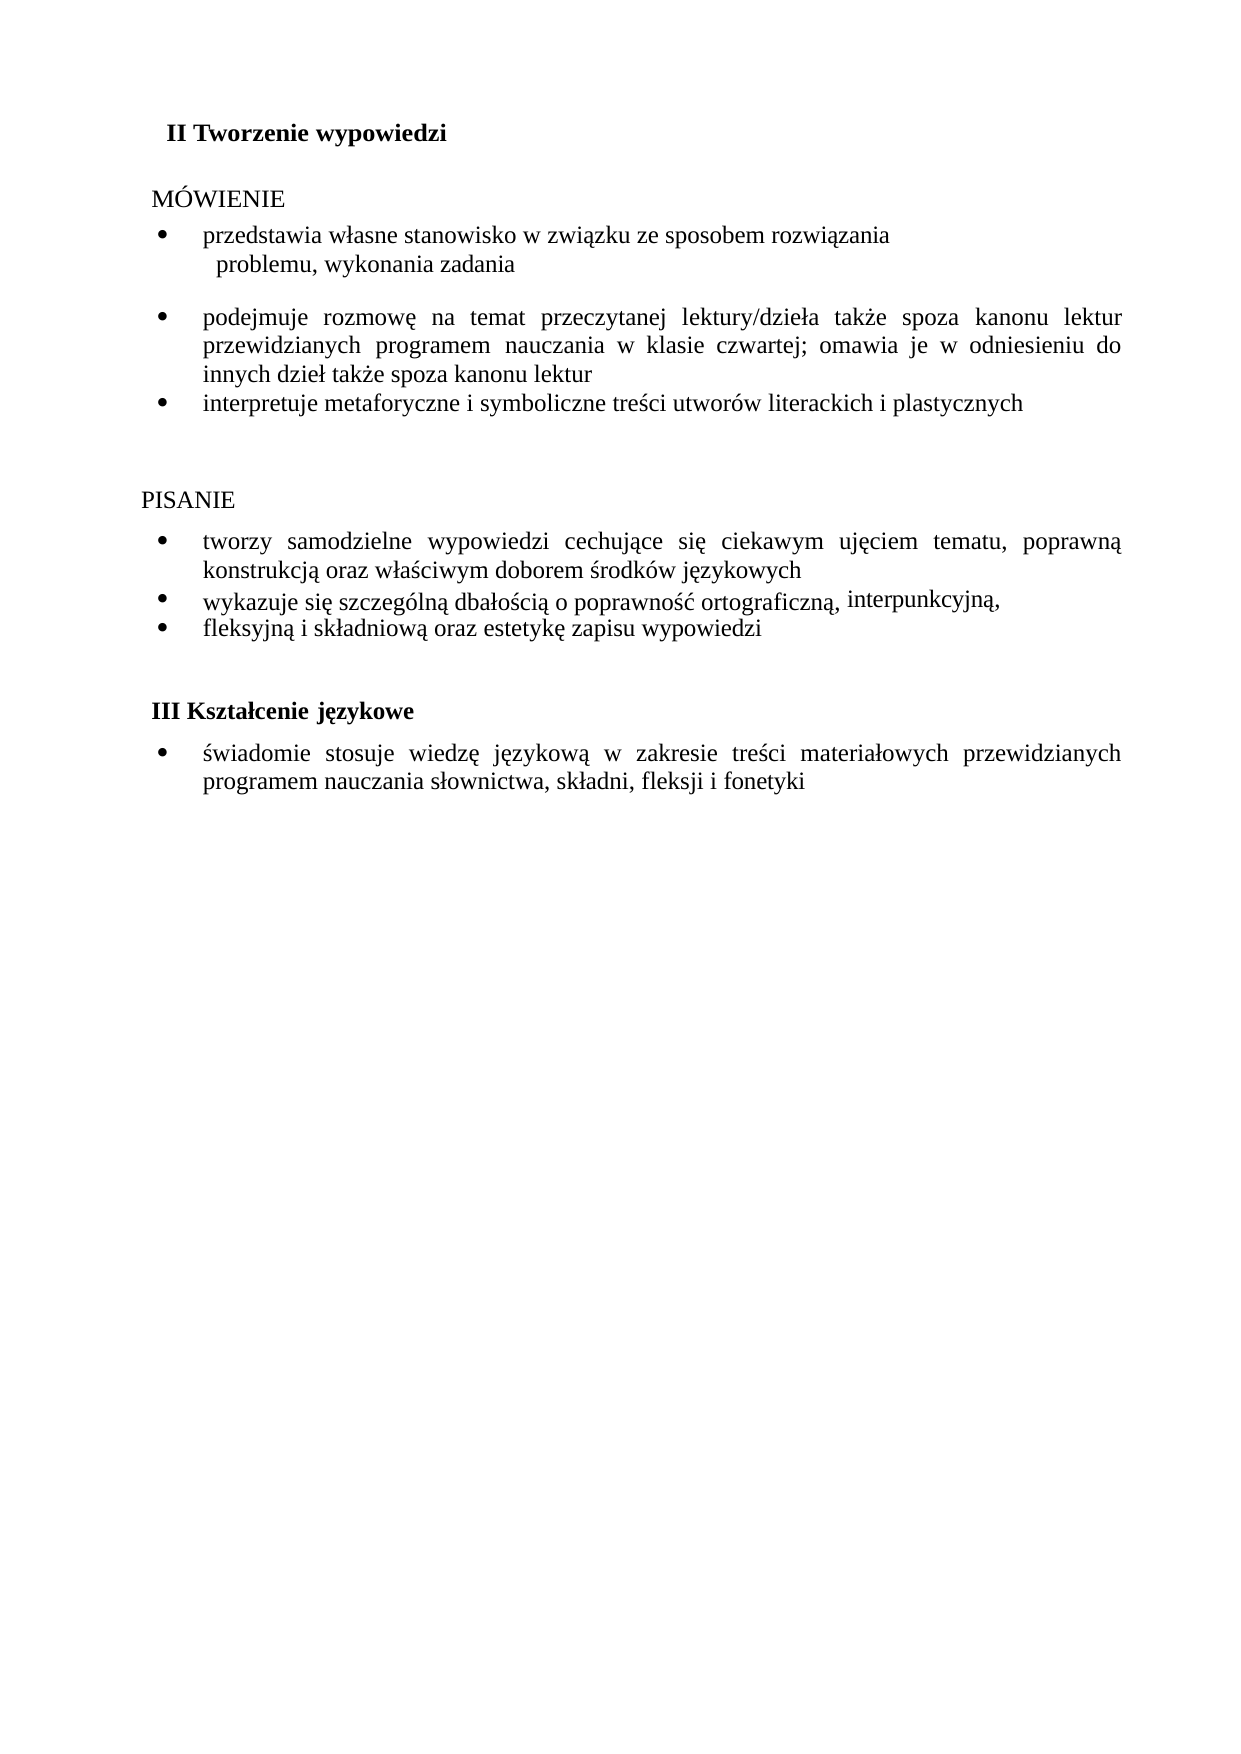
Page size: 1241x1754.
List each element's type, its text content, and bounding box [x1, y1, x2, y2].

list podejmuje rozmowę na temat przeczytanej lektury/dzieła także spoza kanonu lektur przewidzianych programem nauczania w klasie czwartej; omawia je w odniesieniu do innych dzieł także spoza kanonu lektur [158, 302, 1122, 388]
subtitle III Kształcenie językowe [129, 696, 1122, 725]
text problemu, wykonania zadania [216, 249, 1122, 278]
list fleksyjną i składniową oraz estetykę zapisu wypowiedzi [158, 613, 1122, 642]
list tworzy samodzielne wypowiedzi cechujące się ciekawym ujęciem tematu, poprawną konstrukcją oraz właściwym doborem środków językowych [158, 526, 1122, 584]
list świadomie stosuje wiedzę językową w zakresie treści materiałowych przewidzianych programem nauczania słownictwa, składni, fleksji i fonetyki [158, 738, 1122, 795]
subtitle PISANIE [141, 485, 1122, 514]
list wykazuje się szczególną dbałością o poprawność ortograficzną, interpunkcyjną, [158, 585, 1122, 613]
subtitle MÓWIENIE [129, 153, 1122, 221]
list II Tworzenie wypowiedzi [166, 118, 1122, 147]
list przedstawia własne stanowisko w związku ze sposobem rozwiązania [158, 221, 1122, 249]
list interpretuje metaforyczne i symboliczne treści utworów literackich i plastycznych [158, 388, 1122, 417]
